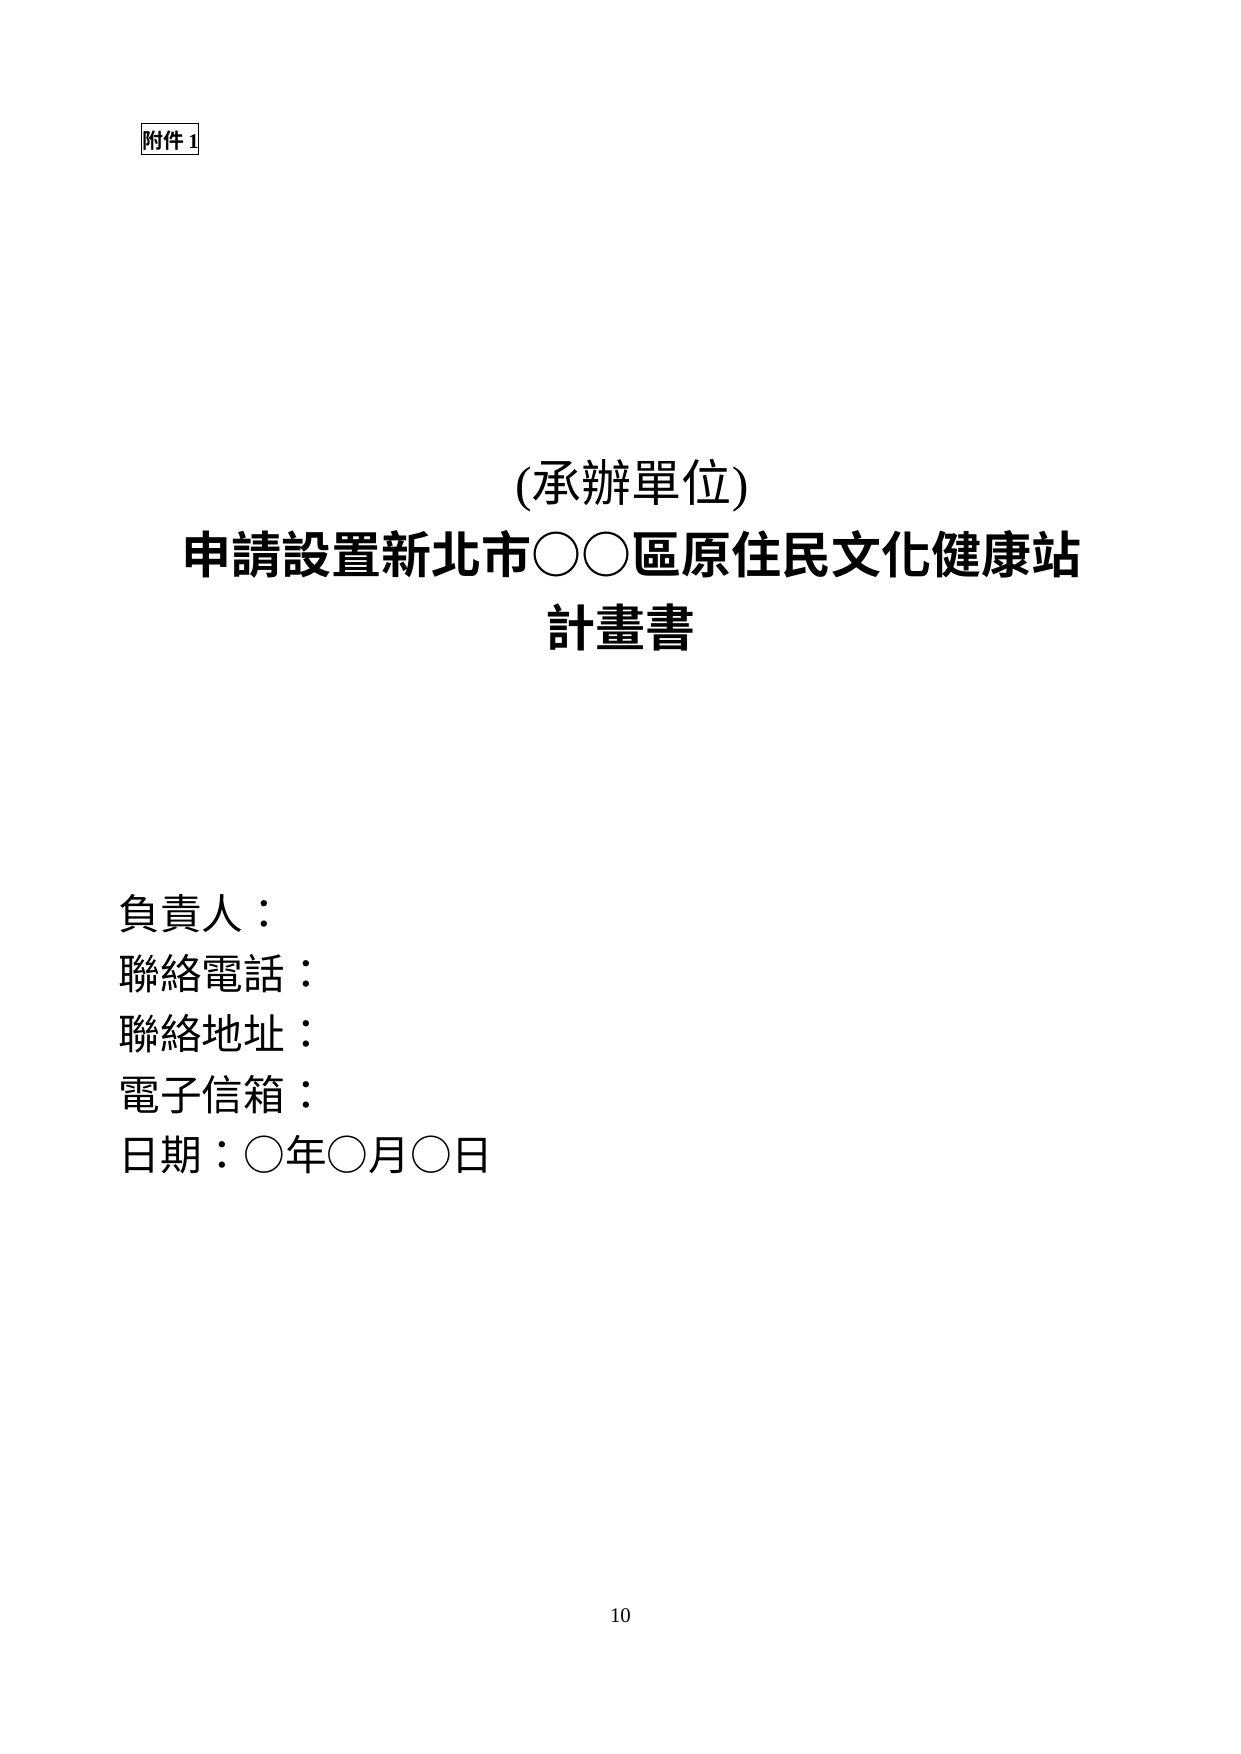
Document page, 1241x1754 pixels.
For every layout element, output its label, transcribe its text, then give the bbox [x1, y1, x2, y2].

text 計畫書 [118, 588, 1122, 660]
subtitle 日期：○年○月○日 [118, 1122, 1122, 1182]
text 附件1 [141, 118, 1122, 156]
text 申請設置新北市○○區原住民文化健康站 [141, 516, 1122, 588]
subtitle 電子信箱： [118, 1062, 1122, 1122]
subtitle 負責人： [118, 881, 1122, 941]
subtitle 聯絡地址： [118, 1001, 1122, 1062]
subtitle 聯絡電話： [118, 941, 1122, 1001]
text (承辦單位) [141, 443, 1122, 516]
